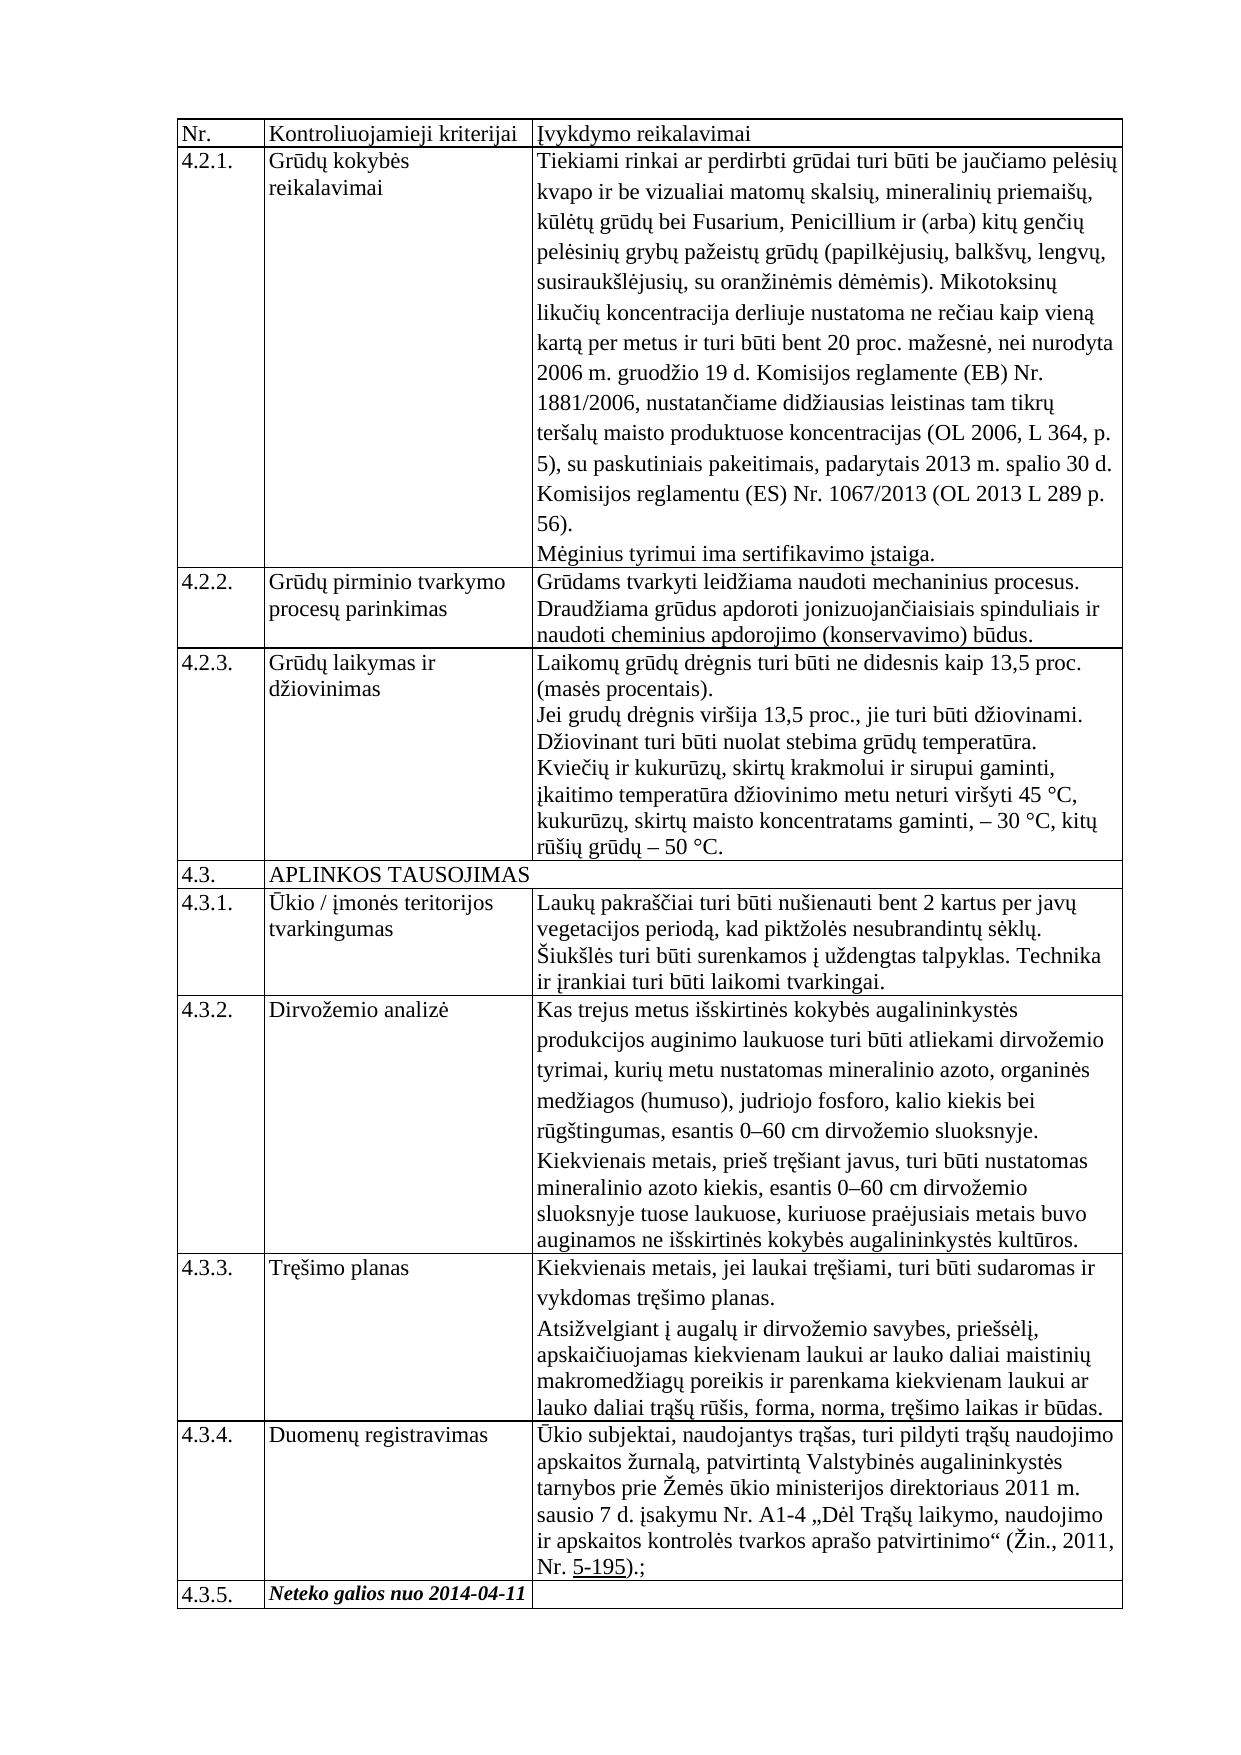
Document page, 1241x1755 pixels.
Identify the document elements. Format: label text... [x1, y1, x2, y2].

table_cell Tiekiami rinkai ar perdirbti grūdai turi būti be jaučiamo pelėsių kvapo ir be vizualiai matomų skalsių, mineralinių priemaišų, kūlėtų grūdų bei Fusarium, Penicillium ir (arba) kitų genčių pelėsinių grybų pažeistų grūdų (papilkėjusių, balkšvų, lengvų, susiraukšlėjusių, su oranžinėmis dėmėmis). Mikotoksinų likučių koncentracija derliuje nustatoma ne rečiau kaip vieną kartą per metus ir turi būti bent 20 proc. mažesnė, nei nurodyta 2006 m. gruodžio 19 d. Komisijos reglamente (EB) Nr. 1881/2006, nustatančiame didžiausias leistinas tam tikrų teršalų maisto produktuose koncentracijas (OL 2006, L 364, p. 5), su paskutiniais pakeitimais, padarytais 2013 m. spalio 30 d. Komisijos reglamentu (ES) Nr. 1067/2013 (OL 2013 L 289 p. 56). Mėginius tyrimui ima sertifikavimo įstaiga. [533, 148, 1122, 567]
table_cell Grūdams tvarkyti leidžiama naudoti mechaninius procesus. Draudžiama grūdus apdoroti jonizuojančiaisiais spinduliais ir naudoti cheminius apdorojimo (konservavimo) būdus. [533, 568, 1122, 647]
table_cell 4.2.1. [178, 148, 264, 567]
table_cell 4.3.2. [178, 996, 264, 1253]
table_cell 4.2.3. [178, 649, 264, 860]
table_cell Grūdų kokybės reikalavimai [265, 148, 532, 567]
table_header Nr. [178, 120, 264, 146]
table_header Kontroliuojamieji kriterijai [265, 120, 532, 146]
table_cell 4.3.3. [178, 1254, 264, 1420]
table_cell Neteko galios nuo 2014-04-11 [265, 1581, 532, 1608]
table_cell Dirvožemio analizė [265, 996, 532, 1253]
table_cell Kiekvienais metais, jei laukai tręšiami, turi būti sudaromas ir vykdomas tręšimo planas. Atsižvelgiant į augalų ir dirvožemio savybes, priešsėlį, apskaičiuojamas kiekvienam laukui ar lauko daliai maistinių makromedžiagų poreikis ir parenkama kiekvienam laukui ar lauko daliai trąšų rūšis, forma, norma, tręšimo laikas ir būdas. [533, 1254, 1122, 1420]
table_cell Grūdų laikymas ir džiovinimas [265, 649, 532, 860]
table_cell Tręšimo planas [265, 1254, 532, 1420]
table_cell 4.3.1. [178, 889, 264, 994]
table_cell Ūkio subjektai, naudojantys trąšas, turi pildyti trąšų naudojimo apskaitos žurnalą, patvirtintą Valstybinės augalininkystės tarnybos prie Žemės ūkio ministerijos direktoriaus 2011 m. sausio 7 d. įsakymu Nr. A1-4 „Dėl Trąšų laikymo, naudojimo ir apskaitos kontrolės tvarkos aprašo patvirtinimo“ (Žin., 2011, Nr. 5-195).; [533, 1422, 1122, 1580]
table_cell Laikomų grūdų drėgnis turi būti ne didesnis kaip 13,5 proc. (masės procentais). Jei grudų drėgnis viršija 13,5 proc., jie turi būti džiovinami. Džiovinant turi būti nuolat stebima grūdų temperatūra. Kviečių ir kukurūzų, skirtų krakmolui ir sirupui gaminti, įkaitimo temperatūra džiovinimo metu neturi viršyti 45 °C, kukurūzų, skirtų maisto koncentratams gaminti, – 30 °C, kitų rūšių grūdų – 50 °C. [533, 649, 1122, 860]
table_cell 4.3.5. [178, 1581, 264, 1608]
table_header Įvykdymo reikalavimai [533, 120, 1122, 146]
table_cell [533, 1581, 1122, 1608]
table_cell 4.3. [178, 861, 264, 888]
table_cell 4.3.4. [178, 1422, 264, 1580]
table_cell Duomenų registravimas [265, 1422, 532, 1580]
table_cell Kas trejus metus išskirtinės kokybės augalininkystės produkcijos auginimo laukuose turi būti atliekami dirvožemio tyrimai, kurių metu nustatomas mineralinio azoto, organinės medžiagos (humuso), judriojo fosforo, kalio kiekis bei rūgštingumas, esantis 0–60 cm dirvožemio sluoksnyje. Kiekvienais metais, prieš tręšiant javus, turi būti nustatomas mineralinio azoto kiekis, esantis 0–60 cm dirvožemio sluoksnyje tuose laukuose, kuriuose praėjusiais metais buvo auginamos ne išskirtinės kokybės augalininkystės kultūros. [533, 996, 1122, 1253]
table_cell APLINKOS TAUSOJIMAS [265, 861, 1122, 888]
table_cell Ūkio / įmonės teritorijos tvarkingumas [265, 889, 532, 994]
table_cell Laukų pakraščiai turi būti nušienauti bent 2 kartus per javų vegetacijos periodą, kad piktžolės nesubrandintų sėklų. Šiukšlės turi būti surenkamos į uždengtas talpyklas. Technika ir įrankiai turi būti laikomi tvarkingai. [533, 889, 1122, 994]
table_cell 4.2.2. [178, 568, 264, 647]
table_cell Grūdų pirminio tvarkymo procesų parinkimas [265, 568, 532, 647]
